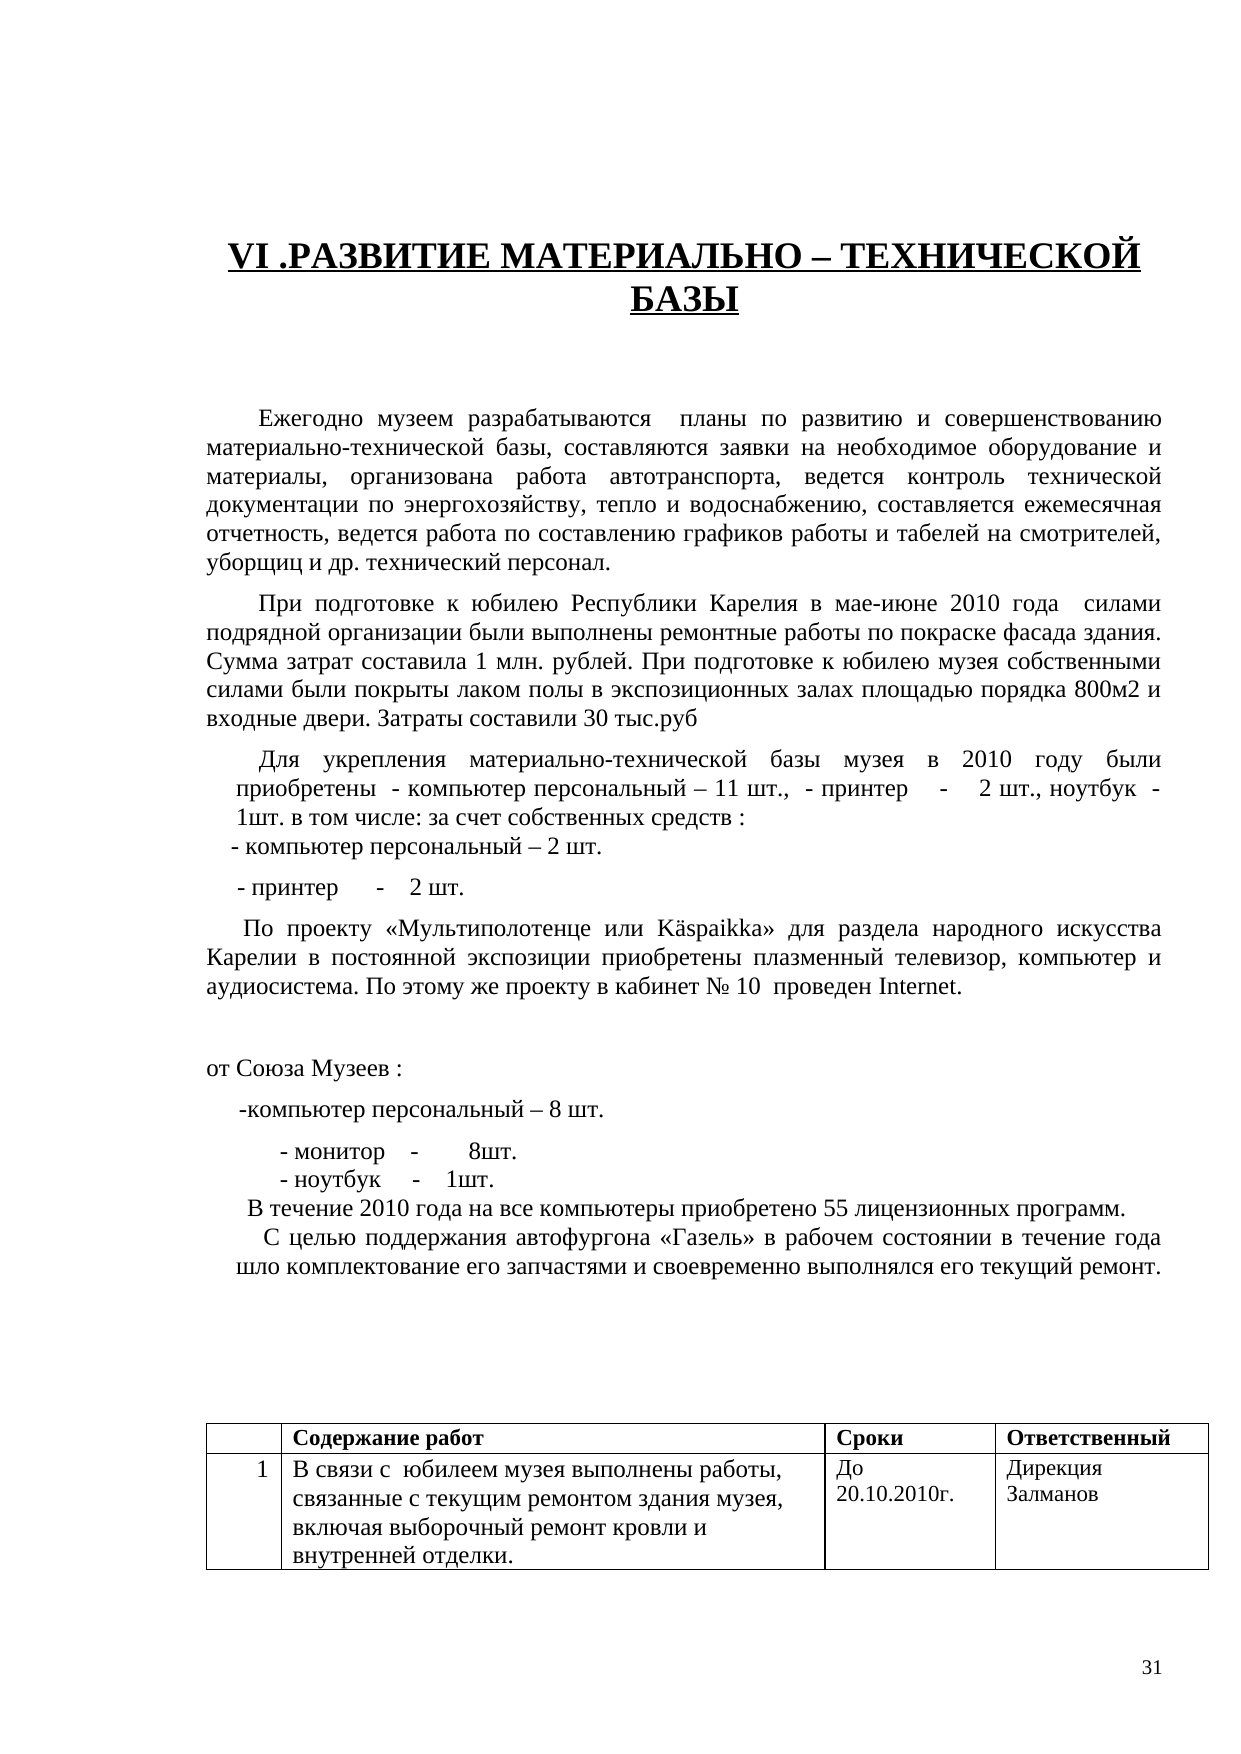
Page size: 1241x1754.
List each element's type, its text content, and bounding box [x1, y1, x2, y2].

text от Союза Музеев : [206, 1053, 1162, 1082]
table_cell В связи с юбилеем музея выполнены работы, связанные с текущим ремонтом здания музея, включая выборочный ремонт кровли и внутренней отделки. [282, 1454, 824, 1569]
text - монитор - 8шт. [236, 1136, 1162, 1164]
table_header Содержание работ [282, 1424, 824, 1453]
table_cell Дирекция Залманов [996, 1454, 1208, 1569]
text Для укрепления материально-технической базы музея в 2010 году были приобретены - компьютер персональный – 11 шт., - принтер - 2 шт., ноутбук -1шт. в том числе: за счет собственных средств : [236, 744, 1162, 831]
text -компьютер персональный – 8 шт. [206, 1094, 1162, 1123]
text При подготовке к юбилею Республики Карелия в мае-июне 2010 года силами подрядной организации были выполнены ремонтные работы по покраске фасада здания. Сумма затрат составила 1 млн. рублей. При подготовке к юбилею музея собственными силами были покрыты лаком полы в экспозиционных залах площадью порядка 800м2 и входные двери. Затраты составили 30 тыс.руб [206, 588, 1162, 732]
text По проекту «Мультиполотенце или Käspaikka» для раздела народного искусства Карелии в постоянной экспозиции приобретены плазменный телевизор, компьютер и аудиосистема. По этому же проекту в кабинет № 10 проведен Internet. [206, 913, 1162, 999]
table_cell 1 [207, 1454, 281, 1569]
text С целью поддержания автофургона «Газель» в рабочем состоянии в течение года шло комплектование его запчастями и своевременно выполнялся его текущий ремонт. [236, 1222, 1162, 1279]
subtitle VI .Развитие материально – технической базы [206, 233, 1162, 319]
text Ежегодно музеем разрабатываются планы по развитию и совершенствованию материально-технической базы, составляются заявки на необходимое оборудование и материалы, организована работа автотранспорта, ведется контроль технической документации по энергохозяйству, тепло и водоснабжению, составляется ежемесячная отчетность, ведется работа по составлению графиков работы и табелей на смотрителей, уборщиц и др. технический персонал. [206, 403, 1162, 576]
table_header Сроки [826, 1424, 995, 1453]
text - принтер - 2 шт. [206, 872, 1162, 901]
text В течение 2010 года на все компьютеры приобретено 55 лицензионных программ. [236, 1193, 1162, 1222]
table_header [207, 1424, 281, 1453]
table_cell До 20.10.2010г. [826, 1454, 995, 1569]
text - ноутбук - 1шт. [236, 1164, 1162, 1193]
text - компьютер персональный – 2 шт. [206, 831, 1162, 859]
table_header Ответственный [996, 1424, 1208, 1453]
